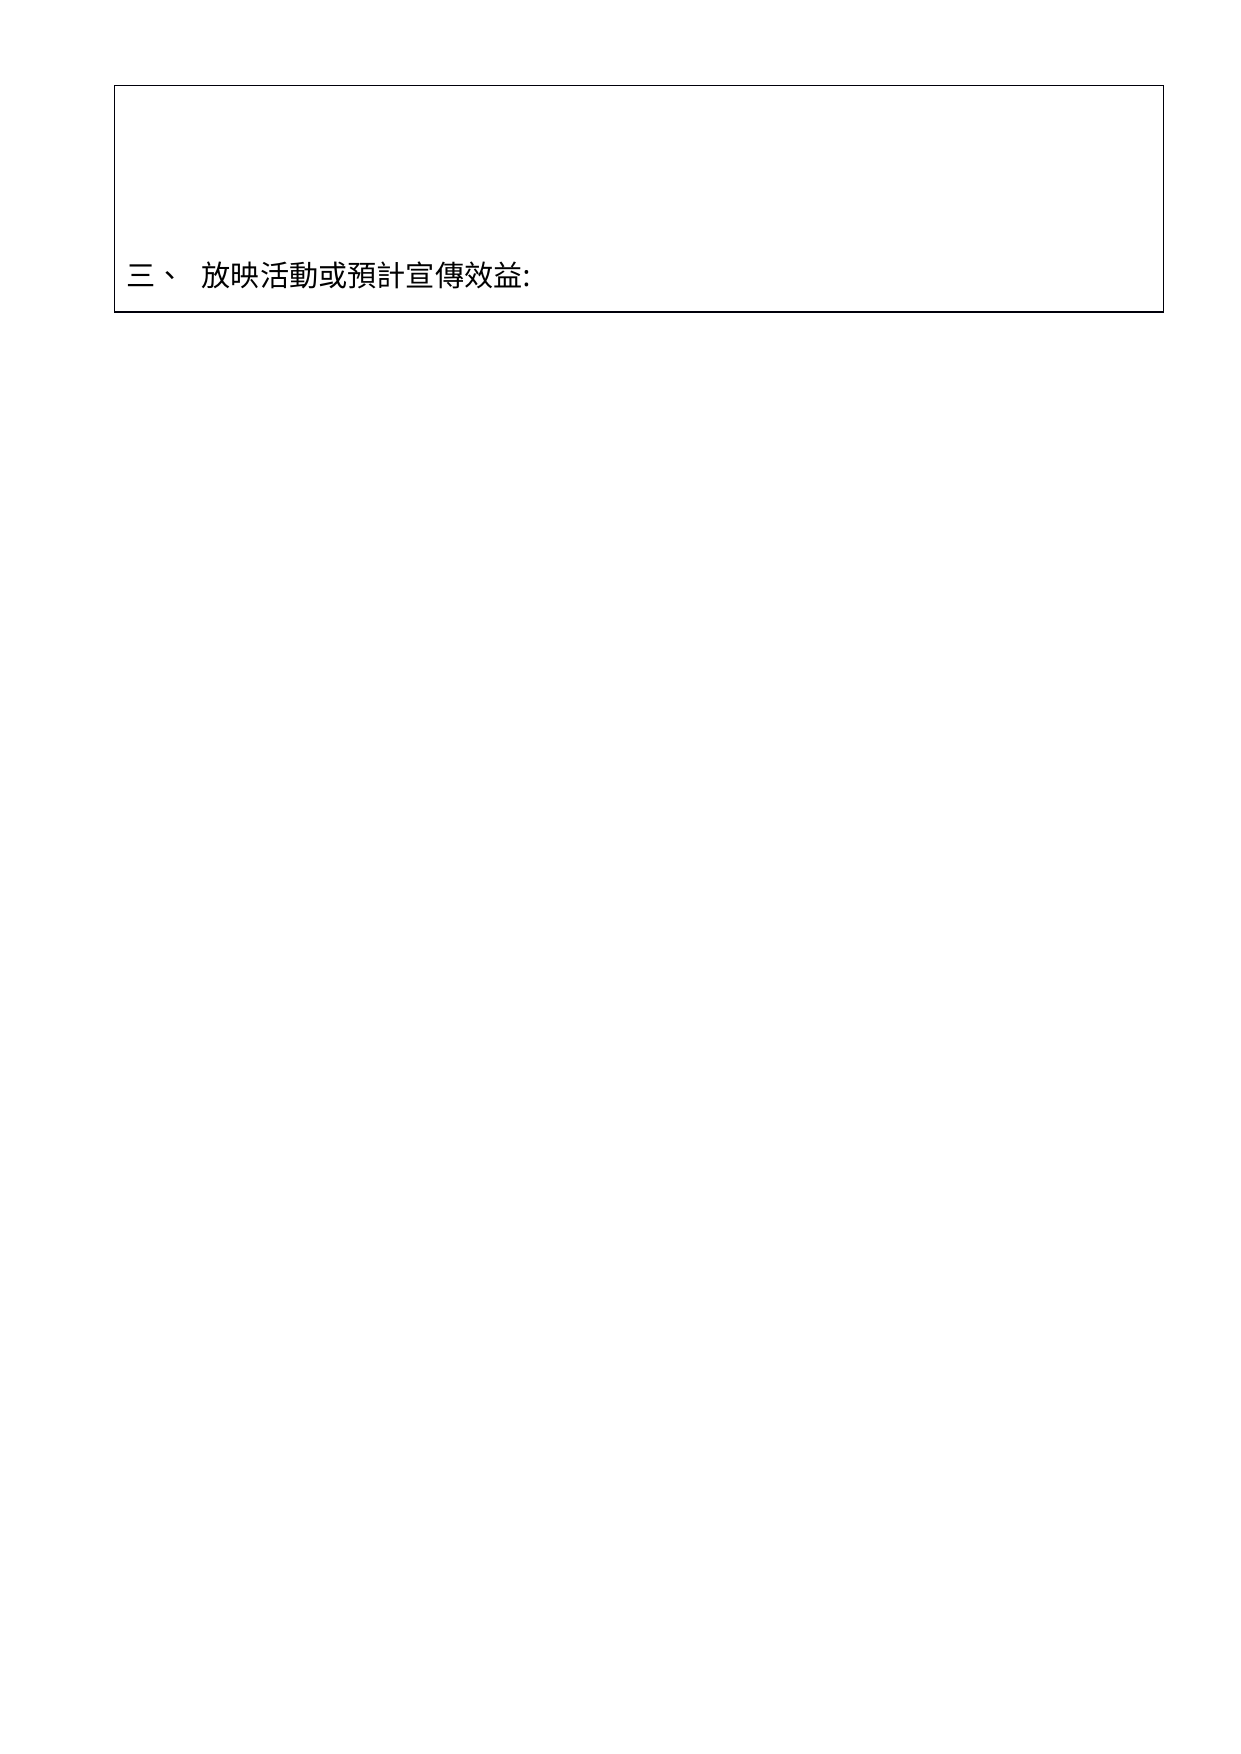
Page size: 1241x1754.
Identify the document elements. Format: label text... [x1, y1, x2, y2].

table_header 拍攝成果效益說明: 對城市行銷效益說明: 放映活動或預計宣傳效益: [115, 86, 1163, 311]
